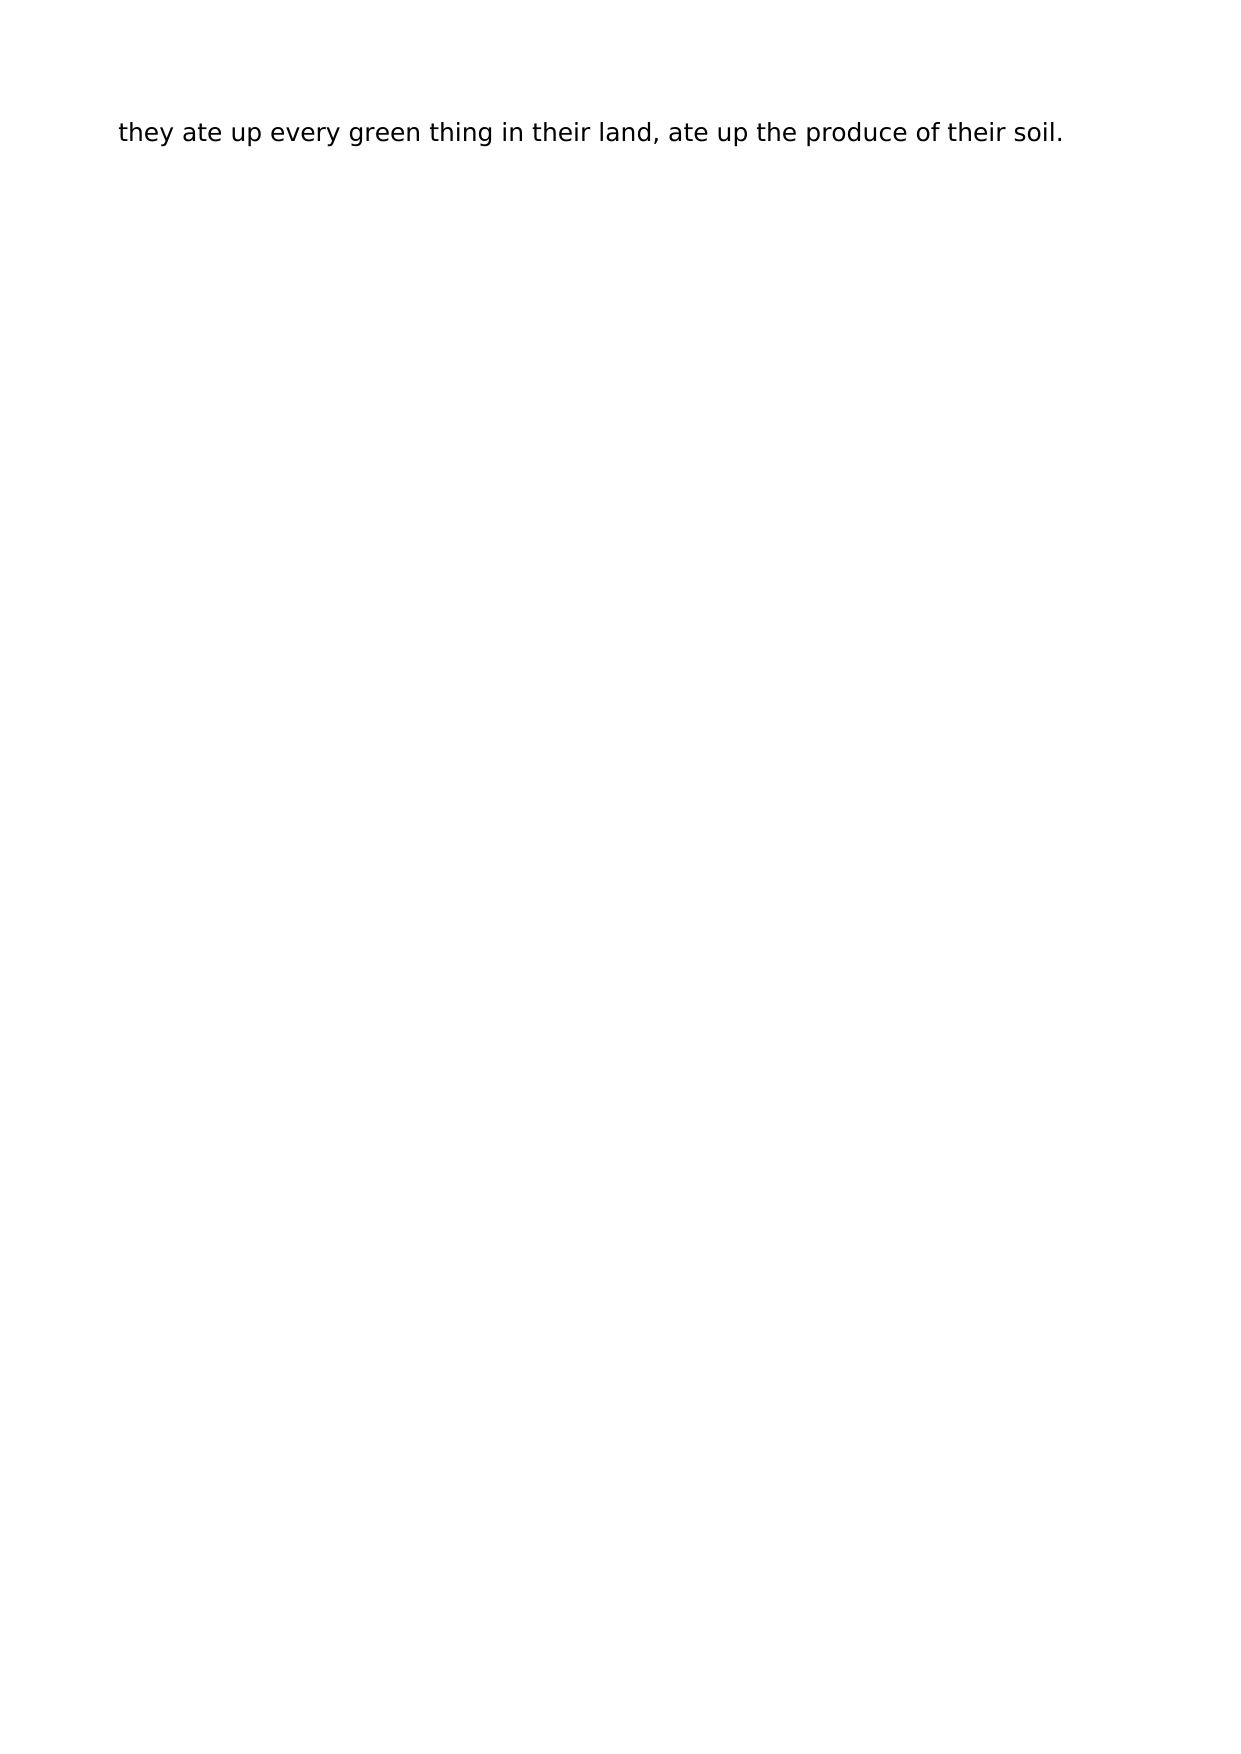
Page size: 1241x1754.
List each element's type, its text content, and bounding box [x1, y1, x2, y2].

text they ate up every green thing in their land, ate up the produce of their soil. [118, 118, 1122, 147]
